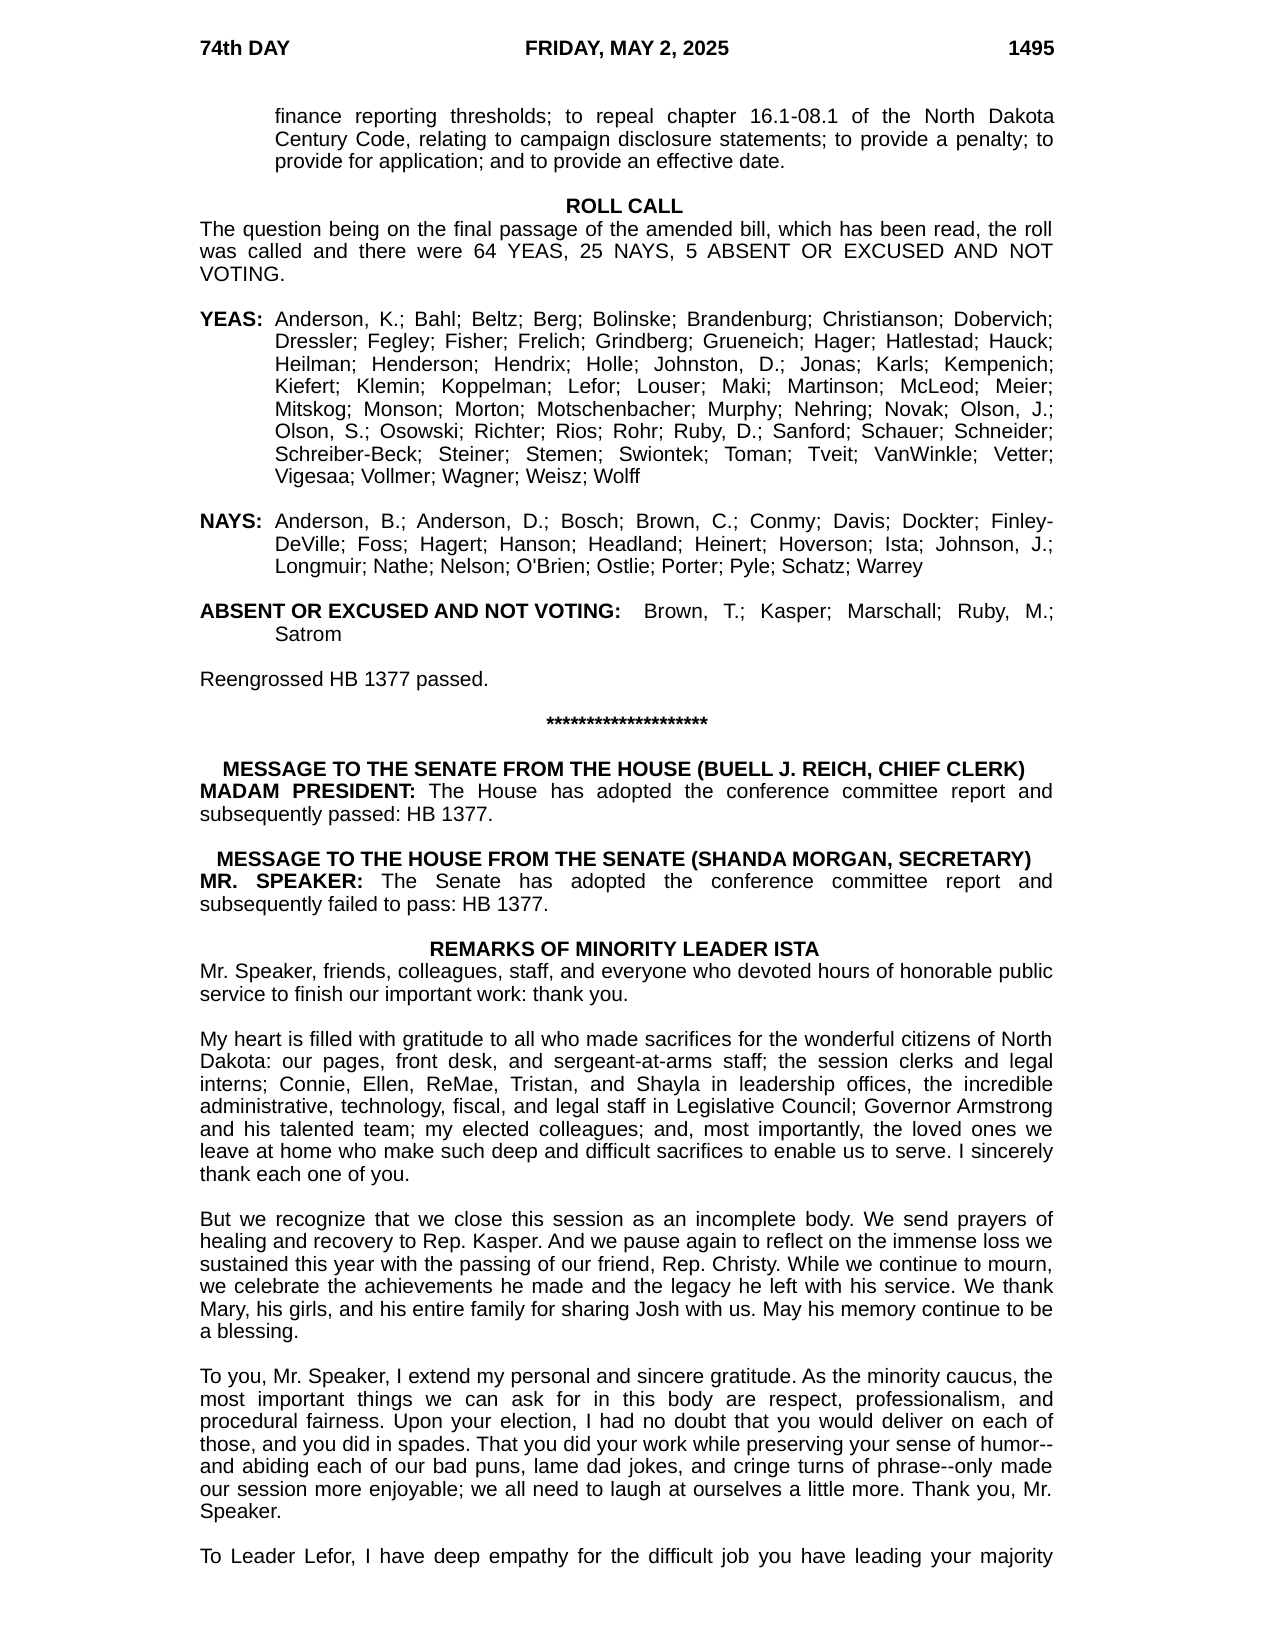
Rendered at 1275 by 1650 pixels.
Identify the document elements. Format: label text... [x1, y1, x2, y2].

text REMARKS OF MINORITY LEADER ISTA [199, 938, 1054, 961]
text The question being on the final passage of the amended bill, which has been read, the roll was called and there were 64 YEAS, 25 NAYS, 5 ABSENT OR EXCUSED AND NOT VOTING. [199, 218, 1054, 286]
text But we recognize that we close this session as an incomplete body. We send prayers of healing and recovery to Rep. Kasper. And we pause again to reflect on the immense loss we sustained this year with the passing of our friend, Rep. Christy. While we continue to mourn, we celebrate the achievements he made and the legacy he left with his service. We thank Mary, his girls, and his entire family for sharing Josh with us. May his memory continue to be a blessing. [199, 1208, 1054, 1343]
text ROLL CALL [199, 196, 1054, 218]
text To you, Mr. Speaker, I extend my personal and sincere gratitude. As the minority caucus, the most important things we can ask for in this body are respect, professionalism, and procedural fairness. Upon your election, I had no doubt that you would deliver on each of those, and you did in spades. That you did your work while preserving your sense of humor--and abiding each of our bad puns, lame dad jokes, and cringe turns of phrase--only made our session more enjoyable; we all need to laugh at ourselves a little more. Thank you, Mr. Speaker. [199, 1366, 1054, 1523]
text Reengrossed HB 1377 passed. [199, 668, 1054, 691]
title YEAS: Anderson, K.; Bahl; Beltz; Berg; Bolinske; Brandenburg; Christianson; Dobervich; Dressler; Fegley; Fisher; Frelich; Grindberg; Grueneich; Hager; Hatlestad; Hauck; Heilman; Henderson; Hendrix; Holle; Johnston, D.; Jonas; Karls; Kempenich; Kiefert; Klemin; Koppelman; Lefor; Louser; Maki; Martinson; McLeod; Meier; Mitskog; Monson; Morton; Motschenbacher; Murphy; Nehring; Novak; Olson, J.; Olson, S.; Osowski; Richter; Rios; Rohr; Ruby, D.; Sanford; Schauer; Schneider; Schreiber-Beck; Steiner; Stemen; Swiontek; Toman; Tveit; VanWinkle; Vetter; Vigesaa; Vollmer; Wagner; Weisz; Wolff [199, 308, 1054, 488]
title NAYS: Anderson, B.; Anderson, D.; Bosch; Brown, C.; Conmy; Davis; Dockter; Finley-DeVille; Foss; Hagert; Hanson; Headland; Heinert; Hoverson; Ista; Johnson, J.; Longmuir; Nathe; Nelson; O'Brien; Ostlie; Porter; Pyle; Schatz; Warrey [199, 511, 1054, 578]
text To Leader Lefor, I have deep empathy for the difficult job you have leading your majority [199, 1546, 1054, 1568]
subtitle Page 1495 [9, 9, 109, 57]
text MR. SPEAKER: The Senate has adopted the conference committee report and subsequently failed to pass: HB 1377. [199, 871, 1054, 916]
text ******************** [199, 713, 1054, 736]
text My heart is filled with gratitude to all who made sacrifices for the wonderful citizens of North Dakota: our pages, front desk, and sergeant-at-arms staff; the session clerks and legal interns; Connie, Ellen, ReMae, Tristan, and Shayla in leadership offices, the incredible administrative, technology, fiscal, and legal staff in Legislative Council; Governor Armstrong and his talented team; my elected colleagues; and, most importantly, the loved ones we leave at home who make such deep and difficult sacrifices to enable us to serve. I sincerely thank each one of you. [199, 1028, 1054, 1186]
text MESSAGE TO THE HOUSE FROM THE SENATE (SHANDA MORGAN, SECRETARY) [199, 848, 1054, 871]
text MADAM PRESIDENT: The House has adopted the conference committee report and subsequently passed: HB 1377. [199, 781, 1054, 826]
title ABSENT OR EXCUSED AND NOT VOTING: Brown, T.; Kasper; Marschall; Ruby, M.; Satrom [199, 601, 1054, 646]
text MESSAGE TO THE SENATE FROM THE HOUSE (BUELL J. REICH, CHIEF CLERK) [199, 758, 1054, 781]
text Mr. Speaker, friends, colleagues, staff, and everyone who devoted hours of honorable public service to finish our important work: thank you. [199, 961, 1054, 1006]
title finance reporting thresholds; to repeal chapter 16.1‑08.1 of the North Dakota Century Code, relating to campaign disclosure statements; to provide a penalty; to provide for application; and to provide an effective date. [199, 106, 1054, 173]
